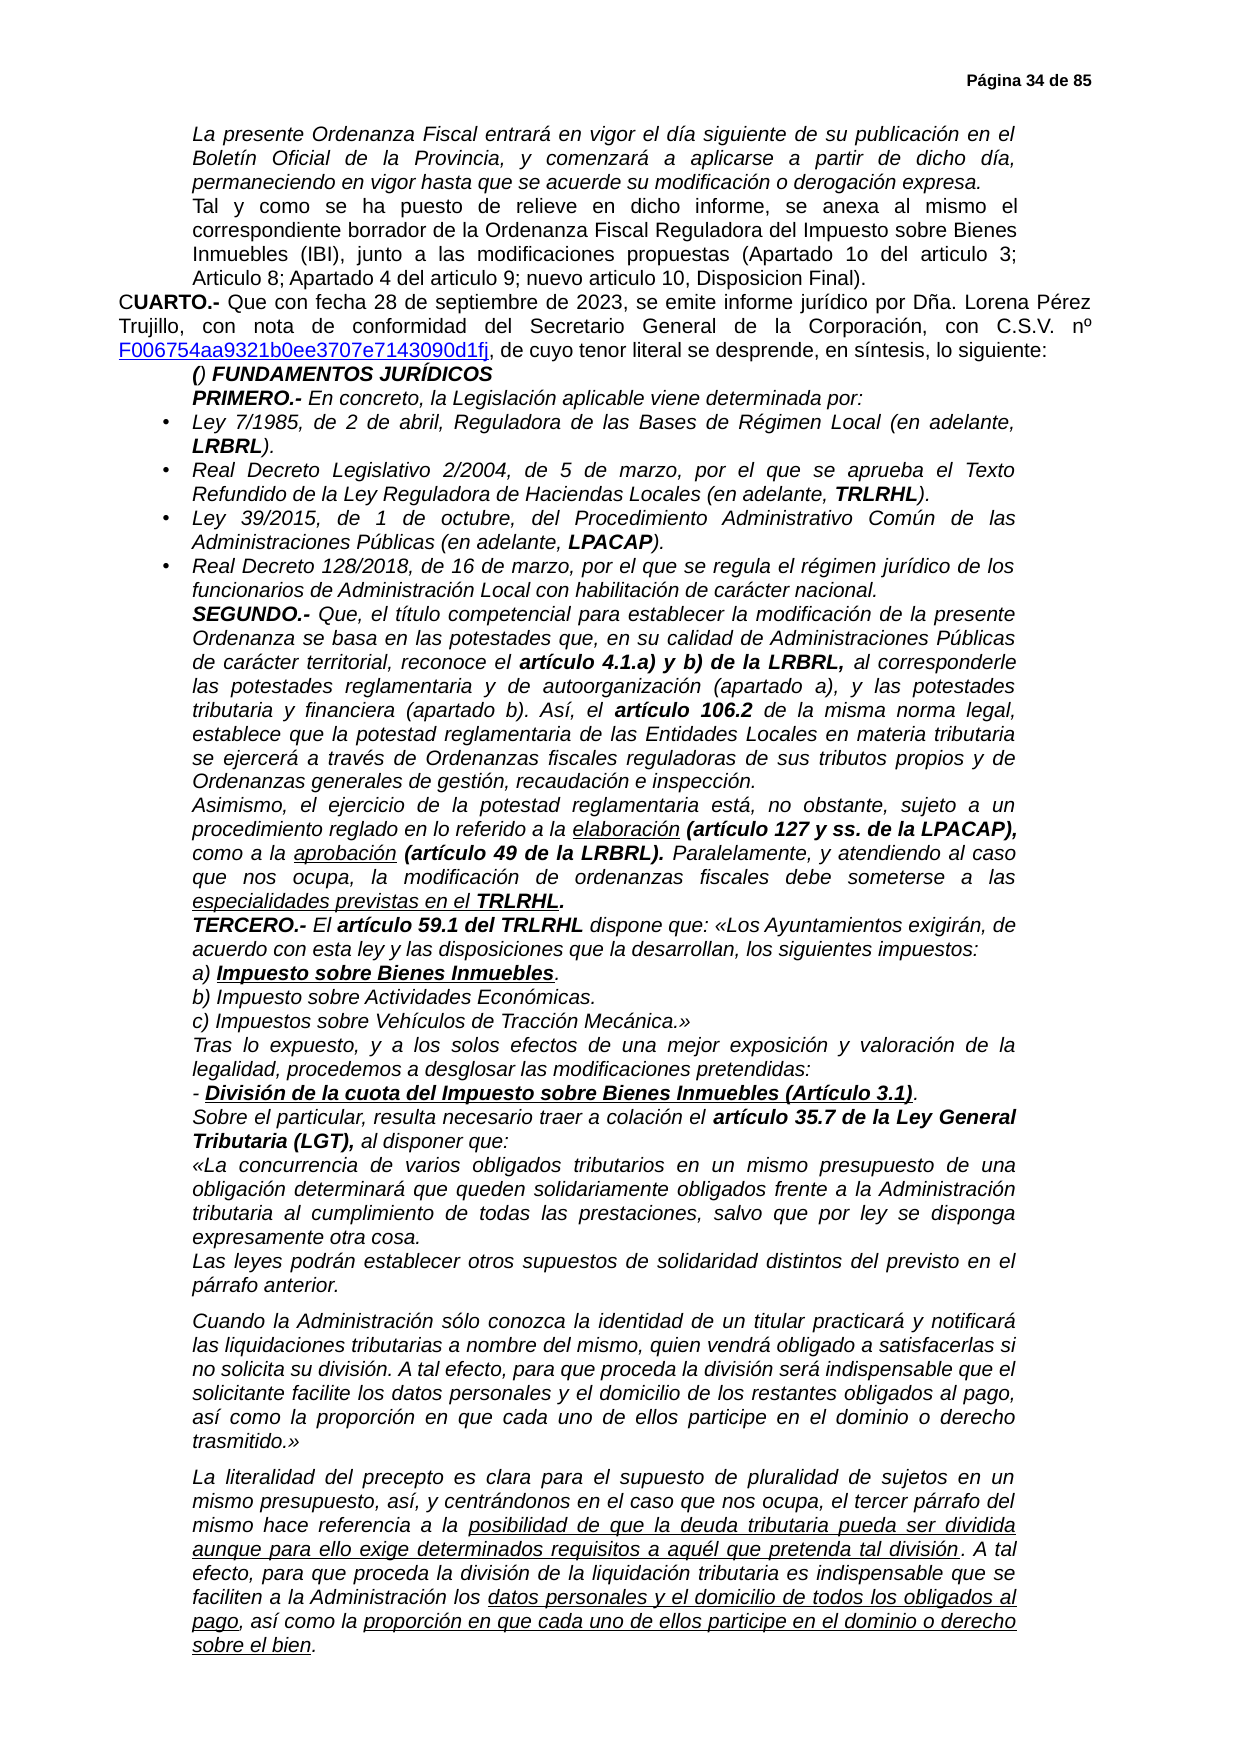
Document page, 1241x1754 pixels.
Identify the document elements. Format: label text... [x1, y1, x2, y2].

text - División de la cuota del Impuesto sobre Bienes Inmuebles (Artículo 3.1). [192, 1081, 1019, 1105]
text PRIMERO.- En concreto, la Legislación aplicable viene determinada por: [192, 386, 1019, 409]
list Real Decreto 128/2018, de 16 de marzo, por el que se regula el régimen jurídico de los funcionarios de Administración Local con habilitación de carácter nacional. [162, 554, 1019, 602]
text () FUNDAMENTOS JURÍDICOS [192, 362, 1019, 386]
text Las leyes podrán establecer otros supuestos de solidaridad distintos del previsto en el párrafo anterior. [192, 1248, 1019, 1296]
text TERCERO.- El artículo 59.1 del TRLRHL dispone que: «Los Ayuntamientos exigirán, de acuerdo con esta ley y las disposiciones que la desarrollan, los siguientes impuestos: [192, 913, 1019, 961]
text La literalidad del precepto es clara para el supuesto de pluralidad de sujetos en un mismo presupuesto, así, y centrándonos en el caso que nos ocupa, el tercer párrafo del mismo hace referencia a la posibilidad de que la deuda tributaria pueda ser dividida aunque para ello exige determinados requisitos a aquél que pretenda tal división. A tal efecto, para que proceda la división de la liquidación tributaria es indispensable que se faciliten a la Administración los datos personales y el domicilio de todos los obligados al pago, así como la proporción en que cada uno de ellos participe en el dominio o derecho sobre el bien. [192, 1465, 1019, 1657]
list Real Decreto Legislativo 2/2004, de 5 de marzo, por el que se aprueba el Texto Refundido de la Ley Reguladora de Haciendas Locales (en adelante, TRLRHL). [162, 458, 1019, 506]
text c) Impuestos sobre Vehículos de Tracción Mecánica.» [192, 1009, 1019, 1033]
list Ley 7/1985, de 2 de abril, Reguladora de las Bases de Régimen Local (en adelante, LRBRL). [162, 409, 1019, 458]
text Tal y como se ha puesto de relieve en dicho informe, se anexa al mismo el correspondiente borrador de la Ordenanza Fiscal Reguladora del Impuesto sobre Bienes Inmuebles (IBI), junto a las modificaciones propuestas (Apartado 1o del articulo 3; Articulo 8; Apartado 4 del articulo 9; nuevo articulo 10, Disposicion Final). [192, 194, 1019, 290]
text Sobre el particular, resulta necesario traer a colación el artículo 35.7 de la Ley General Tributaria (LGT), al disponer que: [192, 1105, 1019, 1153]
text Tras lo expuesto, y a los solos efectos de una mejor exposición y valoración de la legalidad, procedemos a desglosar las modificaciones pretendidas: [192, 1033, 1019, 1081]
text Asimismo, el ejercicio de la potestad reglamentaria está, no obstante, sujeto a un procedimiento reglado en lo referido a la elaboración (artículo 127 y ss. de la LPACAP), como a la aprobación (artículo 49 de la LRBRL). Paralelamente, y atendiendo al caso que nos ocupa, la modificación de ordenanzas fiscales debe someterse a las especialidades previstas en el TRLRHL. [192, 793, 1019, 913]
text CUARTO.- Que con fecha 28 de septiembre de 2023, se emite informe jurídico por Dña. Lorena Pérez Trujillo, con nota de conformidad del Secretario General de la Corporación, con C.S.V. nº F006754aa9321b0ee3707e7143090d1fj, de cuyo tenor literal se desprende, en síntesis, lo siguiente: [118, 290, 1092, 362]
text a) Impuesto sobre Bienes Inmuebles. [192, 961, 1019, 985]
text SEGUNDO.- Que, el título competencial para establecer la modificación de la presente Ordenanza se basa en las potestades que, en su calidad de Administraciones Públicas de carácter territorial, reconoce el artículo 4.1.a) y b) de la LRBRL, al corresponderle las potestades reglamentaria y de autoorganización (apartado a), y las potestades tributaria y financiera (apartado b). Así, el artículo 106.2 de la misma norma legal, establece que la potestad reglamentaria de las Entidades Locales en materia tributaria se ejercerá a través de Ordenanzas fiscales reguladoras de sus tributos propios y de Ordenanzas generales de gestión, recaudación e inspección. [192, 602, 1019, 793]
text Cuando la Administración sólo conozca la identidad de un titular practicará y notificará las liquidaciones tributarias a nombre del mismo, quien vendrá obligado a satisfacerlas si no solicita su división. A tal efecto, para que proceda la división será indispensable que el solicitante facilite los datos personales y el domicilio de los restantes obligados al pago, así como la proporción en que cada uno de ellos participe en el dominio o derecho trasmitido.» [192, 1309, 1019, 1453]
text «La concurrencia de varios obligados tributarios en un mismo presupuesto de una obligación determinará que queden solidariamente obligados frente a la Administración tributaria al cumplimiento de todas las prestaciones, salvo que por ley se disponga expresamente otra cosa. [192, 1153, 1019, 1248]
text b) Impuesto sobre Actividades Económicas. [192, 985, 1019, 1009]
text La presente Ordenanza Fiscal entrará en vigor el día siguiente de su publicación en el Boletín Oficial de la Provincia, y comenzará a aplicarse a partir de dicho día, permaneciendo en vigor hasta que se acuerde su modificación o derogación expresa. [192, 122, 1019, 194]
list Ley 39/2015, de 1 de octubre, del Procedimiento Administrativo Común de las Administraciones Públicas (en adelante, LPACAP). [162, 506, 1019, 554]
